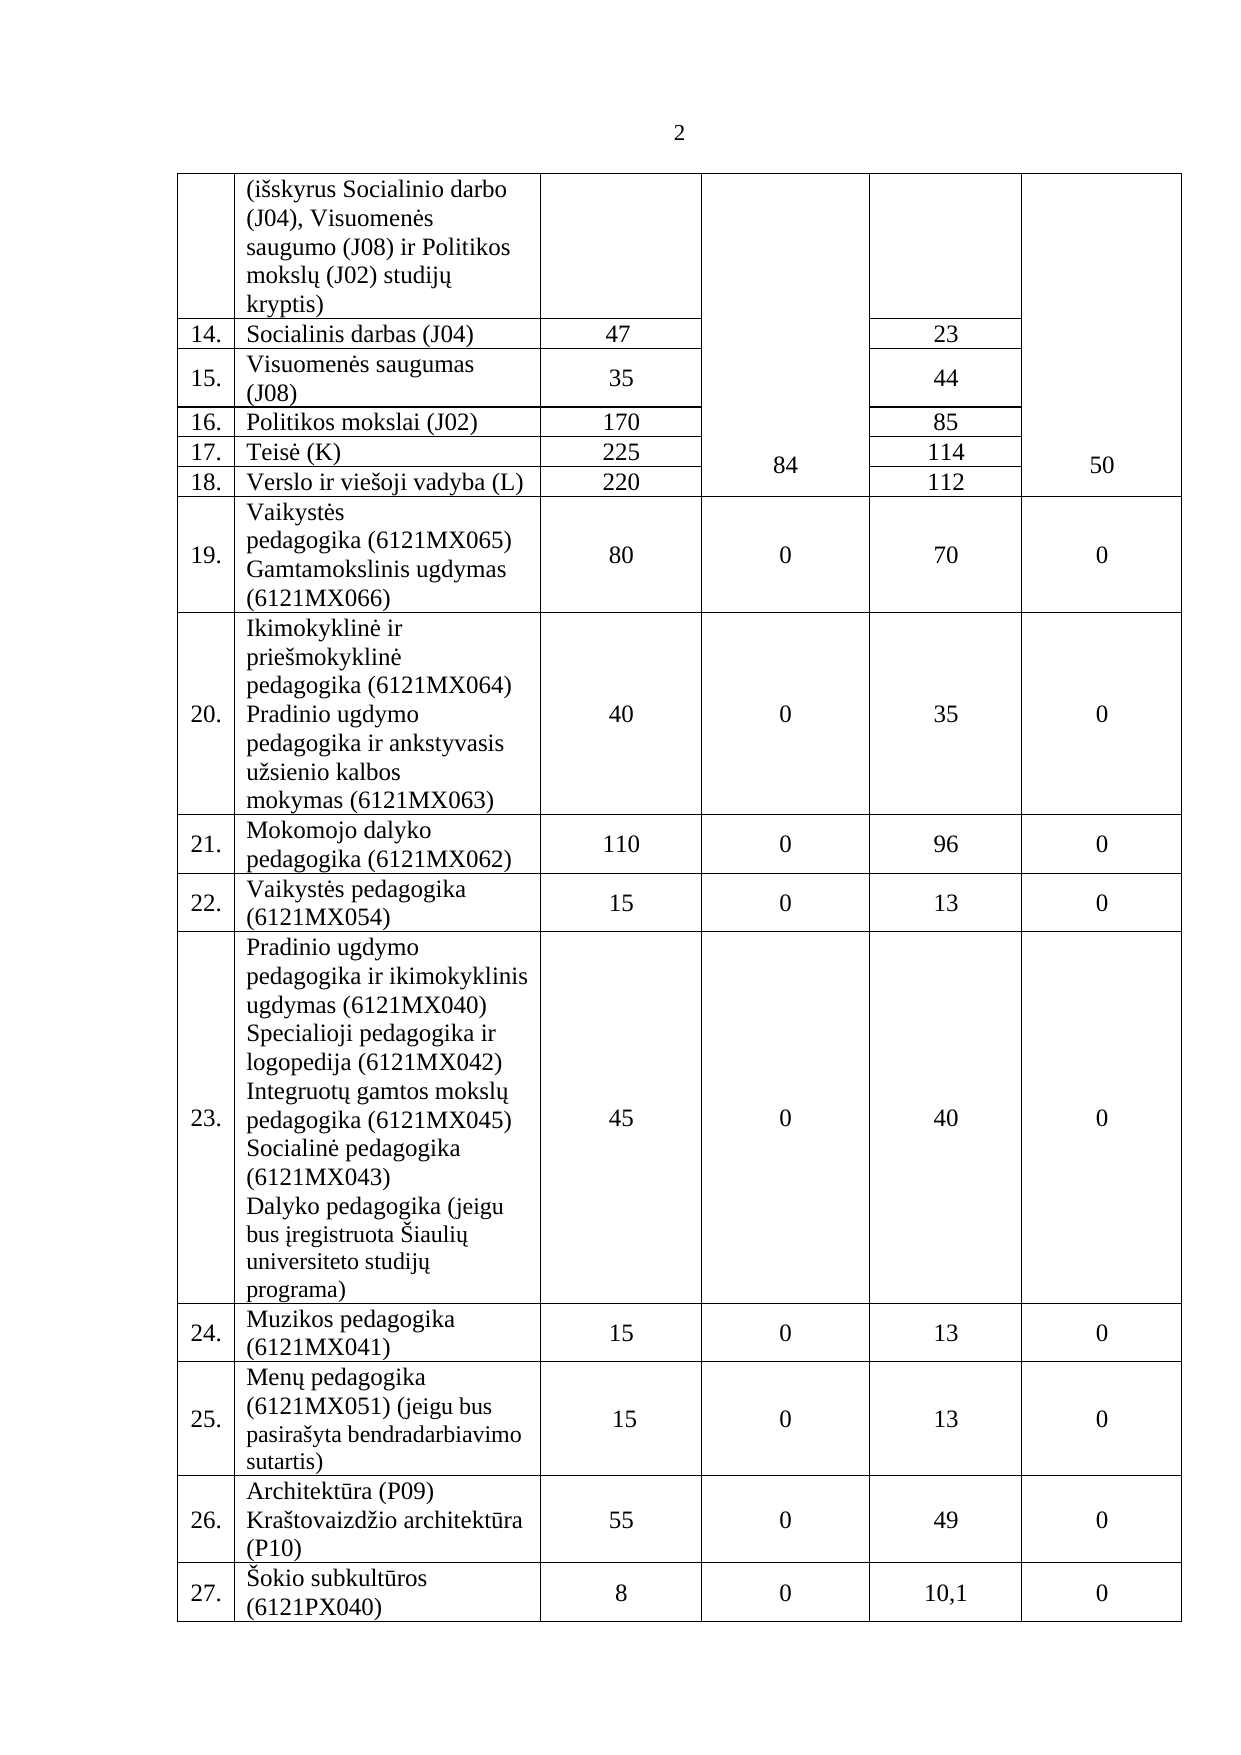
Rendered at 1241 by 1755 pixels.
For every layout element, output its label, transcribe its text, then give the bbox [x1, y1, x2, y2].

table_cell Menų pedagogika (6121MX051) (jeigu bus pasirašyta bendradarbiavimo sutartis) [235, 1362, 540, 1475]
table_cell 13 [870, 1362, 1021, 1475]
table_cell 35 [870, 613, 1021, 814]
table_cell 23. [178, 932, 234, 1303]
table_cell 25. [178, 1362, 234, 1475]
table_cell 55 [541, 1476, 701, 1562]
table_cell Šokio subkultūros (6121PX040) [235, 1563, 540, 1621]
table_cell 170 [541, 408, 701, 436]
table_cell 13 [870, 1304, 1021, 1361]
table_cell 0 [702, 932, 869, 1303]
table_cell Verslo ir viešoji vadyba (L) [235, 467, 540, 496]
table_cell 0 [1022, 1362, 1181, 1475]
table_cell 14. [178, 319, 234, 348]
table_cell 49 [870, 1476, 1021, 1562]
table_cell 23 [870, 319, 1021, 348]
table_cell 0 [1022, 613, 1181, 814]
table_cell 26. [178, 1476, 234, 1562]
table_cell 0 [1022, 1563, 1181, 1621]
table_cell 16. [178, 408, 234, 436]
table_cell 40 [870, 932, 1021, 1303]
table_cell 35 [541, 349, 701, 406]
table_cell 15. [178, 349, 234, 406]
table_cell 0 [702, 815, 869, 873]
table_cell Vaikystės pedagogika (6121MX065) Gamtamokslinis ugdymas (6121MX066) [235, 497, 540, 612]
table_cell Teisė (K) [235, 437, 540, 466]
table_cell Muzikos pedagogika (6121MX041) [235, 1304, 540, 1361]
table_cell 19. [178, 497, 234, 612]
table_cell (išskyrus Socialinio darbo (J04), Visuomenės saugumo (J08) ir Politikos mokslų (J02) studijų kryptis) [235, 174, 540, 318]
table_cell 0 [702, 874, 869, 931]
table_cell 220 [541, 467, 701, 496]
table_cell 225 [541, 437, 701, 466]
table_cell 40 [541, 613, 701, 814]
table_cell 0 [1022, 815, 1181, 873]
table_cell 80 [541, 497, 701, 612]
table_cell Vaikystės pedagogika (6121MX054) [235, 874, 540, 931]
table_cell 21. [178, 815, 234, 873]
table_cell [178, 174, 234, 318]
table_cell 20. [178, 613, 234, 814]
table_cell Politikos mokslai (J02) [235, 408, 540, 436]
table_cell Mokomojo dalyko pedagogika (6121MX062) [235, 815, 540, 873]
table_cell [870, 174, 1021, 318]
table_cell 0 [702, 1362, 869, 1475]
table_cell 15 [541, 1304, 701, 1361]
table_cell 0 [1022, 932, 1181, 1303]
table_cell Ikimokyklinė ir priešmokyklinė pedagogika (6121MX064) Pradinio ugdymo pedagogika ir ankstyvasis užsienio kalbos mokymas (6121MX063) [235, 613, 540, 814]
table_cell 96 [870, 815, 1021, 873]
table_cell 0 [1022, 497, 1181, 612]
table_cell 24. [178, 1304, 234, 1361]
table_cell Architektūra (P09) Kraštovaizdžio architektūra (P10) [235, 1476, 540, 1562]
table_cell 85 [870, 408, 1021, 436]
table_cell 0 [1022, 1304, 1181, 1361]
table_cell 17. [178, 437, 234, 466]
table_cell 110 [541, 815, 701, 873]
table_cell 84 [702, 174, 869, 496]
table_cell Visuomenės saugumas (J08) [235, 349, 540, 406]
table_cell 0 [702, 497, 869, 612]
table_cell 10,1 [870, 1563, 1021, 1621]
table_cell 0 [702, 1563, 869, 1621]
table_cell 47 [541, 319, 701, 348]
table_cell Socialinis darbas (J04) [235, 319, 540, 348]
table_cell [541, 174, 701, 318]
table_cell 0 [1022, 874, 1181, 931]
table_cell 15 [541, 1362, 701, 1475]
table_cell 50 [1022, 174, 1181, 496]
table_cell Pradinio ugdymo pedagogika ir ikimokyklinis ugdymas (6121MX040) Specialioji pedagogika ir logopedija (6121MX042) Integruotų gamtos mokslų pedagogika (6121MX045) Socialinė pedagogika (6121MX043) Dalyko pedagogika (jeigu bus įregistruota Šiaulių universiteto studijų programa) [235, 932, 540, 1303]
table_cell 45 [541, 932, 701, 1303]
table_cell 44 [870, 349, 1021, 406]
table_cell 22. [178, 874, 234, 931]
table_cell 70 [870, 497, 1021, 612]
table_cell 0 [1022, 1476, 1181, 1562]
table_cell 18. [178, 467, 234, 496]
table_cell 15 [541, 874, 701, 931]
table_cell 13 [870, 874, 1021, 931]
table_cell 0 [702, 613, 869, 814]
table_cell 0 [702, 1304, 869, 1361]
table_cell 27. [178, 1563, 234, 1621]
table_cell 8 [541, 1563, 701, 1621]
table_cell 0 [702, 1476, 869, 1562]
table_cell 114 [870, 437, 1021, 466]
table_cell 112 [870, 467, 1021, 496]
